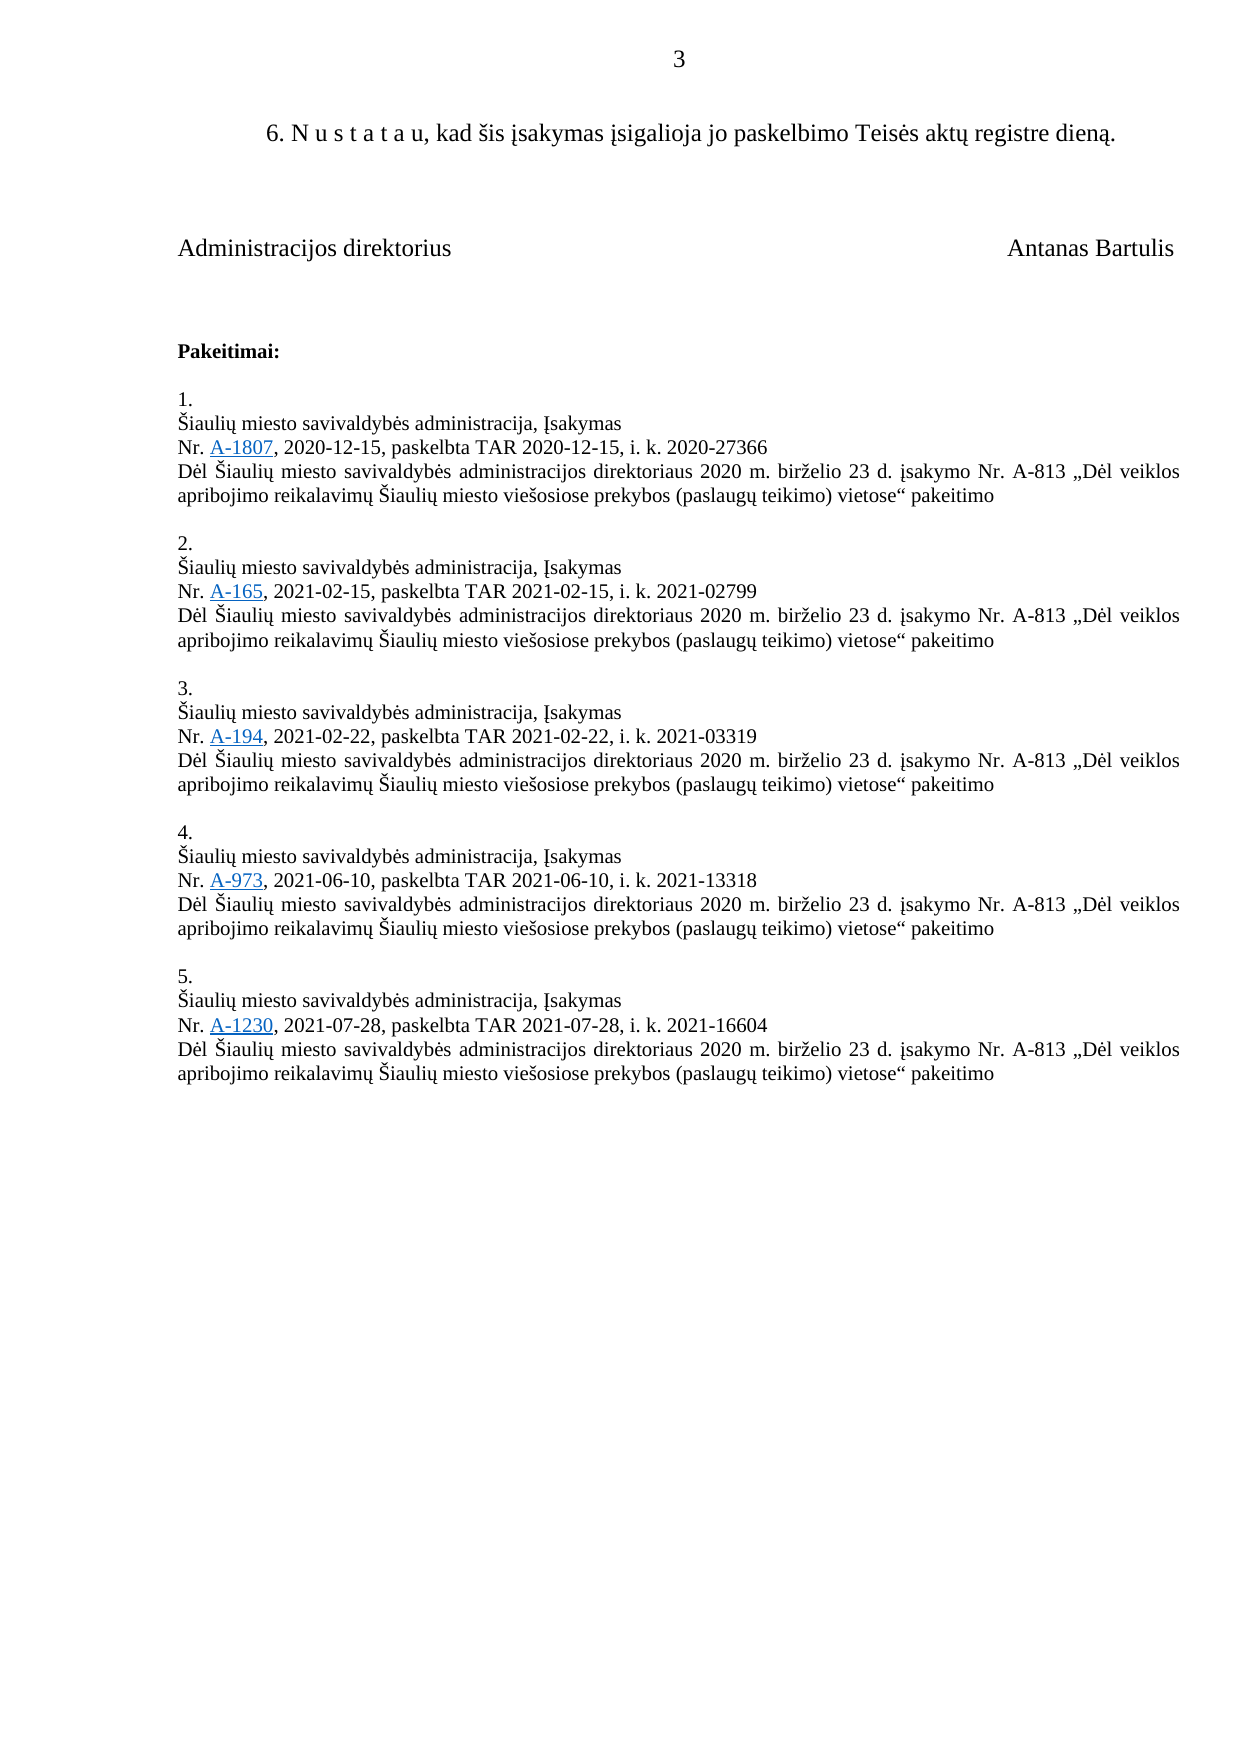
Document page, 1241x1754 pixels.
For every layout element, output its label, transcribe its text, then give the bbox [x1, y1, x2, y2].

text Šiaulių miesto savivaldybės administracija, Įsakymas [177, 411, 1181, 435]
text 2. [177, 531, 1181, 555]
text Nr. A-165, 2021-02-15, paskelbta TAR 2021-02-15, i. k. 2021-02799 [177, 579, 1181, 603]
text Nr. A-194, 2021-02-22, paskelbta TAR 2021-02-22, i. k. 2021-03319 [177, 724, 1181, 748]
text Šiaulių miesto savivaldybės administracija, Įsakymas [177, 555, 1181, 579]
text Šiaulių miesto savivaldybės administracija, Įsakymas [177, 844, 1181, 868]
text Dėl Šiaulių miesto savivaldybės administracijos direktoriaus 2020 m. birželio 23 d. įsakymo Nr. A-813 „Dėl veiklos apribojimo reikalavimų Šiaulių miesto viešosiose prekybos (paslaugų teikimo) vietose“ pakeitimo [177, 603, 1181, 652]
text 6. N u s t a t a u, kad šis įsakymas įsigalioja jo paskelbimo Teisės aktų registre dieną. [177, 118, 1181, 147]
text Šiaulių miesto savivaldybės administracija, Įsakymas [177, 988, 1181, 1012]
text Dėl Šiaulių miesto savivaldybės administracijos direktoriaus 2020 m. birželio 23 d. įsakymo Nr. A-813 „Dėl veiklos apribojimo reikalavimų Šiaulių miesto viešosiose prekybos (paslaugų teikimo) vietose“ pakeitimo [177, 459, 1181, 507]
text 4. [177, 820, 1181, 844]
text Pakeitimai: [177, 339, 1181, 363]
text 3. [177, 676, 1181, 700]
text Nr. A-1807, 2020-12-15, paskelbta TAR 2020-12-15, i. k. 2020-27366 [177, 435, 1181, 459]
text 5. [177, 964, 1181, 988]
text Nr. A-1230, 2021-07-28, paskelbta TAR 2021-07-28, i. k. 2021-16604 [177, 1012, 1181, 1037]
text 1. [177, 387, 1181, 411]
text Administracijos direktorius Antanas Bartulis [177, 233, 1181, 262]
text Nr. A-973, 2021-06-10, paskelbta TAR 2021-06-10, i. k. 2021-13318 [177, 868, 1181, 892]
text Dėl Šiaulių miesto savivaldybės administracijos direktoriaus 2020 m. birželio 23 d. įsakymo Nr. A-813 „Dėl veiklos apribojimo reikalavimų Šiaulių miesto viešosiose prekybos (paslaugų teikimo) vietose“ pakeitimo [177, 748, 1181, 796]
text Dėl Šiaulių miesto savivaldybės administracijos direktoriaus 2020 m. birželio 23 d. įsakymo Nr. A-813 „Dėl veiklos apribojimo reikalavimų Šiaulių miesto viešosiose prekybos (paslaugų teikimo) vietose“ pakeitimo [177, 1037, 1181, 1085]
text Šiaulių miesto savivaldybės administracija, Įsakymas [177, 700, 1181, 724]
text Dėl Šiaulių miesto savivaldybės administracijos direktoriaus 2020 m. birželio 23 d. įsakymo Nr. A-813 „Dėl veiklos apribojimo reikalavimų Šiaulių miesto viešosiose prekybos (paslaugų teikimo) vietose“ pakeitimo [177, 892, 1181, 940]
